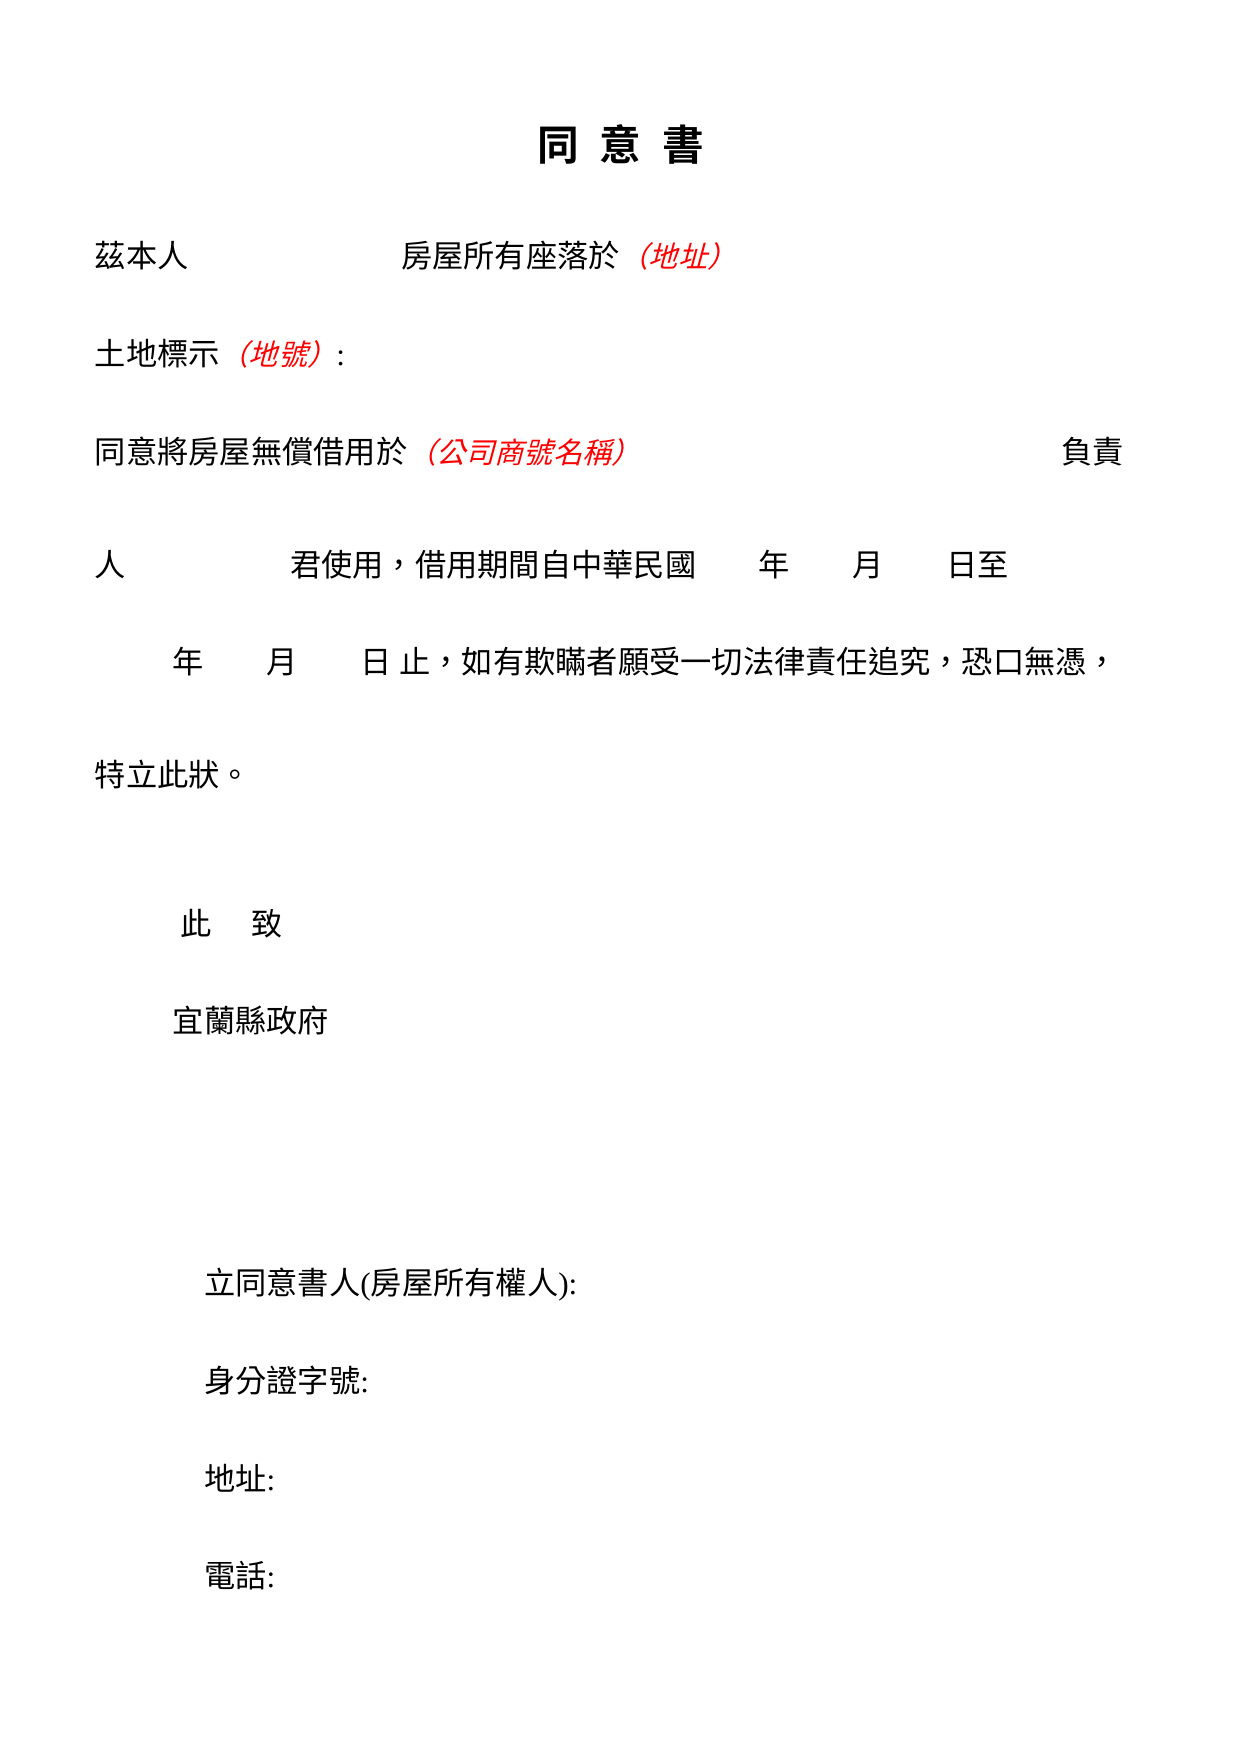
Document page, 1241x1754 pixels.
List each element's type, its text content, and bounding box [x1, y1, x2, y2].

text 茲本人 房屋所有座落於（地址） [94, 217, 1146, 292]
text 地址: [94, 1439, 1146, 1514]
text 此 致 [94, 884, 1146, 959]
text 土地標示（地號）: [94, 314, 1146, 389]
text 宜蘭縣政府 [94, 982, 1146, 1057]
text 年 月 日 止，如有欺瞞者願受一切法律責任追究，恐口無憑，特立此狀。 [94, 622, 1146, 810]
text 身分證字號: [94, 1341, 1146, 1416]
text 電話: [94, 1536, 1146, 1611]
text 同 意 書 [94, 104, 1146, 179]
text 立同意書人(房屋所有權人): [94, 1243, 1146, 1318]
text 同意將房屋無償借用於（公司商號名稱） 負責人 君使用，借用期間自中華民國 年 月 日至 [94, 412, 1146, 600]
